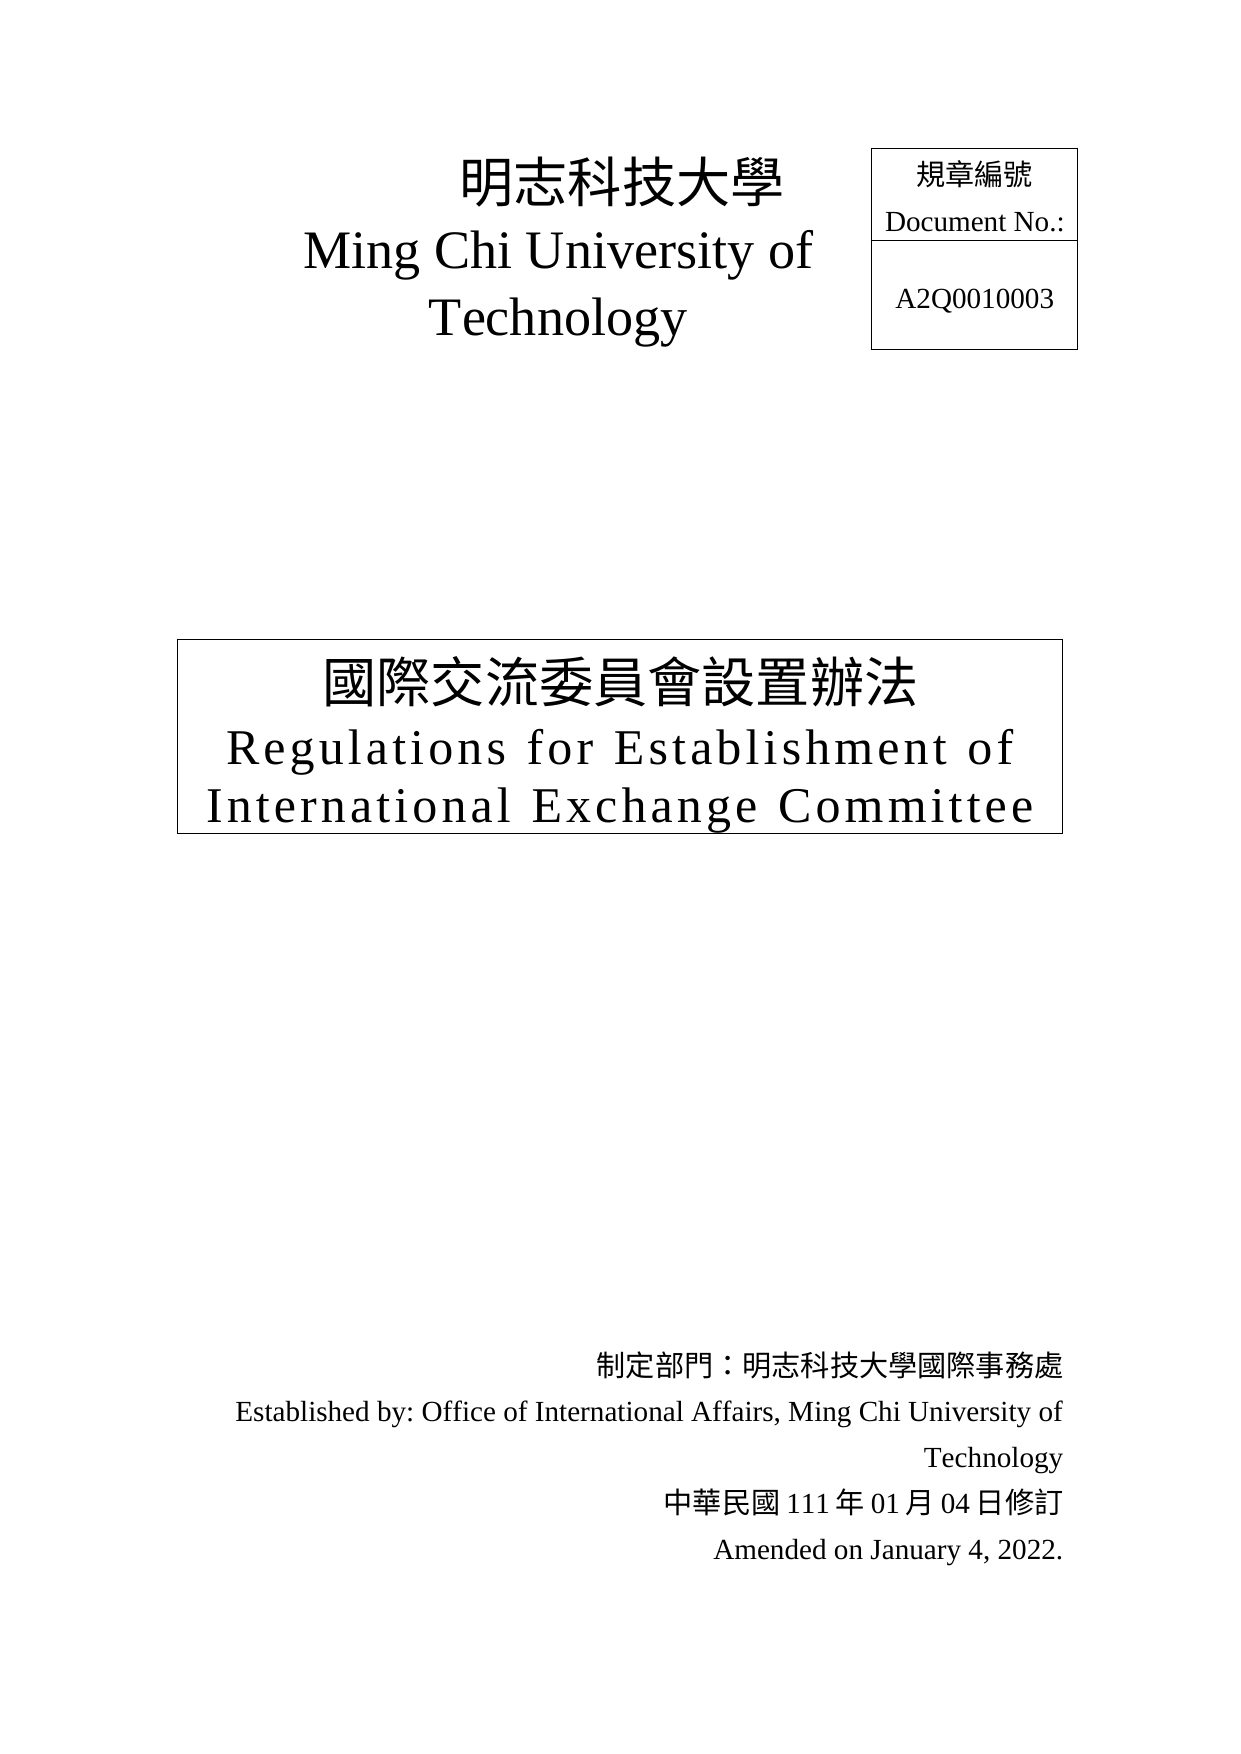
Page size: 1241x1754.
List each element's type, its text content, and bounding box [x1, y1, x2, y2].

text Amended on January 4, 2022. [177, 1523, 1063, 1568]
table_header 國際交流委員會設置辦法 Regulations for Establishment of International Exchange Committee [178, 640, 1062, 833]
text Established by: Office of International Affairs, Ming Chi University of Technology [177, 1385, 1063, 1477]
table_cell A2Q0010003 [872, 241, 1077, 349]
text 中華民國111年01月04日修訂 [177, 1477, 1063, 1523]
table_header 規章編號 Document No.: [872, 149, 1077, 240]
text 制定部門：明志科技大學國際事務處 [177, 1339, 1063, 1385]
table_header 明志科技大學 Ming Chi University of Technology [177, 148, 871, 349]
